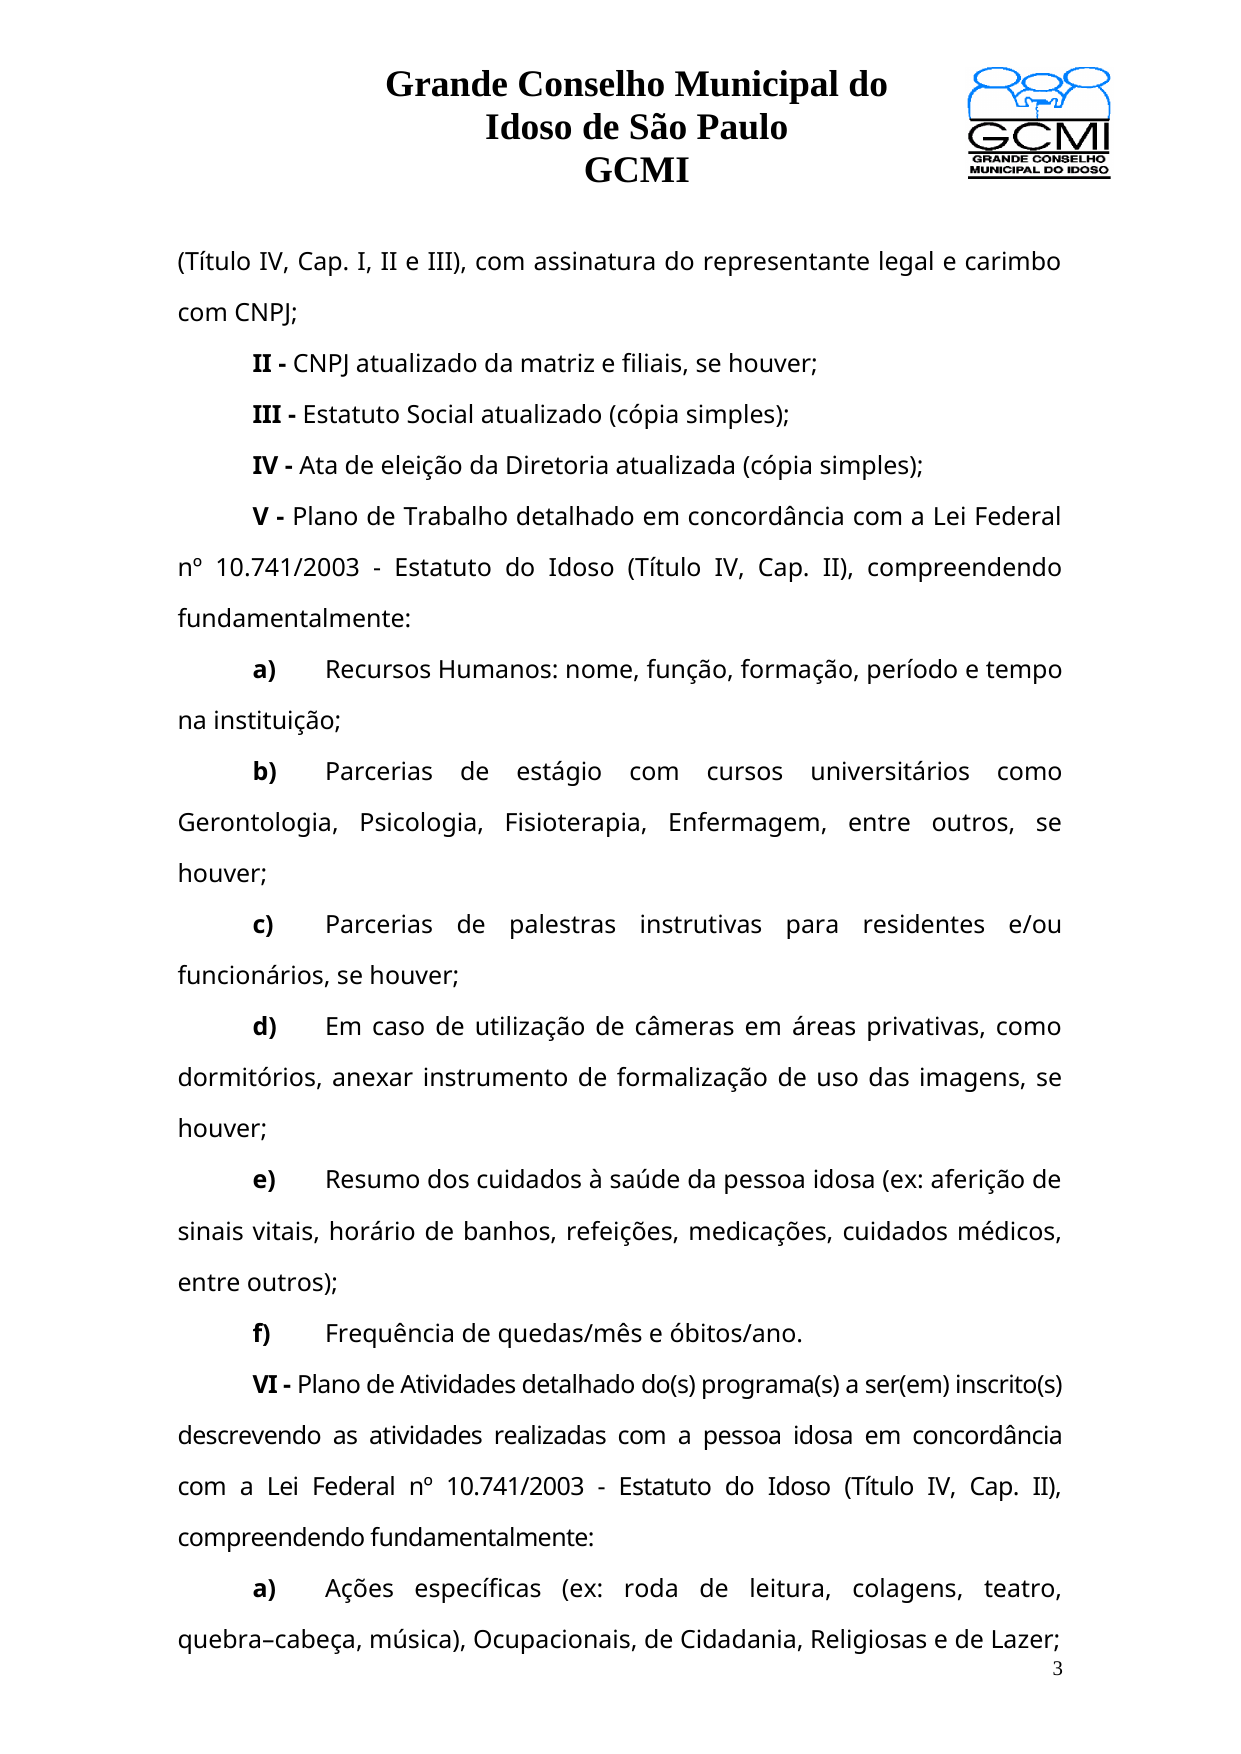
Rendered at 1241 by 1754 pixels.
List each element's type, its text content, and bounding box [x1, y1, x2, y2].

subtitle IV - Ata de eleição da Diretoria atualizada (cópia simples); [177, 447, 1063, 482]
subtitle (Título IV, Cap. I, II e III), com assinatura do representante legal e carimbo com CNPJ; [177, 243, 1063, 328]
subtitle a) Recursos Humanos: nome, função, formação, período e tempo na instituição; [177, 652, 1063, 737]
subtitle V - Plano de Trabalho detalhado em concordância com a Lei Federal nº 10.741/2003 - Estatuto do Idoso (Título IV, Cap. II), compreendendo fundamentalmente: [177, 498, 1063, 635]
subtitle VI - Plano de Atividades detalhado do(s) programa(s) a ser(em) inscrito(s) descrevendo as atividades realizadas com a pessoa idosa em concordância com a Lei Federal nº 10.741/2003 - Estatuto do Idoso (Título IV, Cap. II), compreendendo fundamentalmente: [177, 1366, 1063, 1553]
subtitle III - Estatuto Social atualizado (cópia simples); [177, 396, 1063, 431]
subtitle d) Em caso de utilização de câmeras em áreas privativas, como dormitórios, anexar instrumento de formalização de uso das imagens, se houver; [177, 1009, 1063, 1145]
subtitle b) Parcerias de estágio com cursos universitários como Gerontologia, Psicologia, Fisioterapia, Enfermagem, entre outros, se houver; [177, 754, 1063, 890]
subtitle a) Ações específicas (ex: roda de leitura, colagens, teatro, quebra–cabeça, música), Ocupacionais, de Cidadania, Religiosas e de Lazer; [177, 1570, 1063, 1656]
subtitle II - CNPJ atualizado da matriz e filiais, se houver; [177, 345, 1063, 379]
subtitle c) Parcerias de palestras instrutivas para residentes e/ou funcionários, se houver; [177, 907, 1063, 992]
subtitle f) Frequência de quedas/mês e óbitos/ano. [177, 1315, 1063, 1349]
subtitle e) Resumo dos cuidados à saúde da pessoa idosa (ex: aferição de sinais vitais, horário de banhos, refeições, medicações, cuidados médicos, entre outros); [177, 1162, 1063, 1298]
